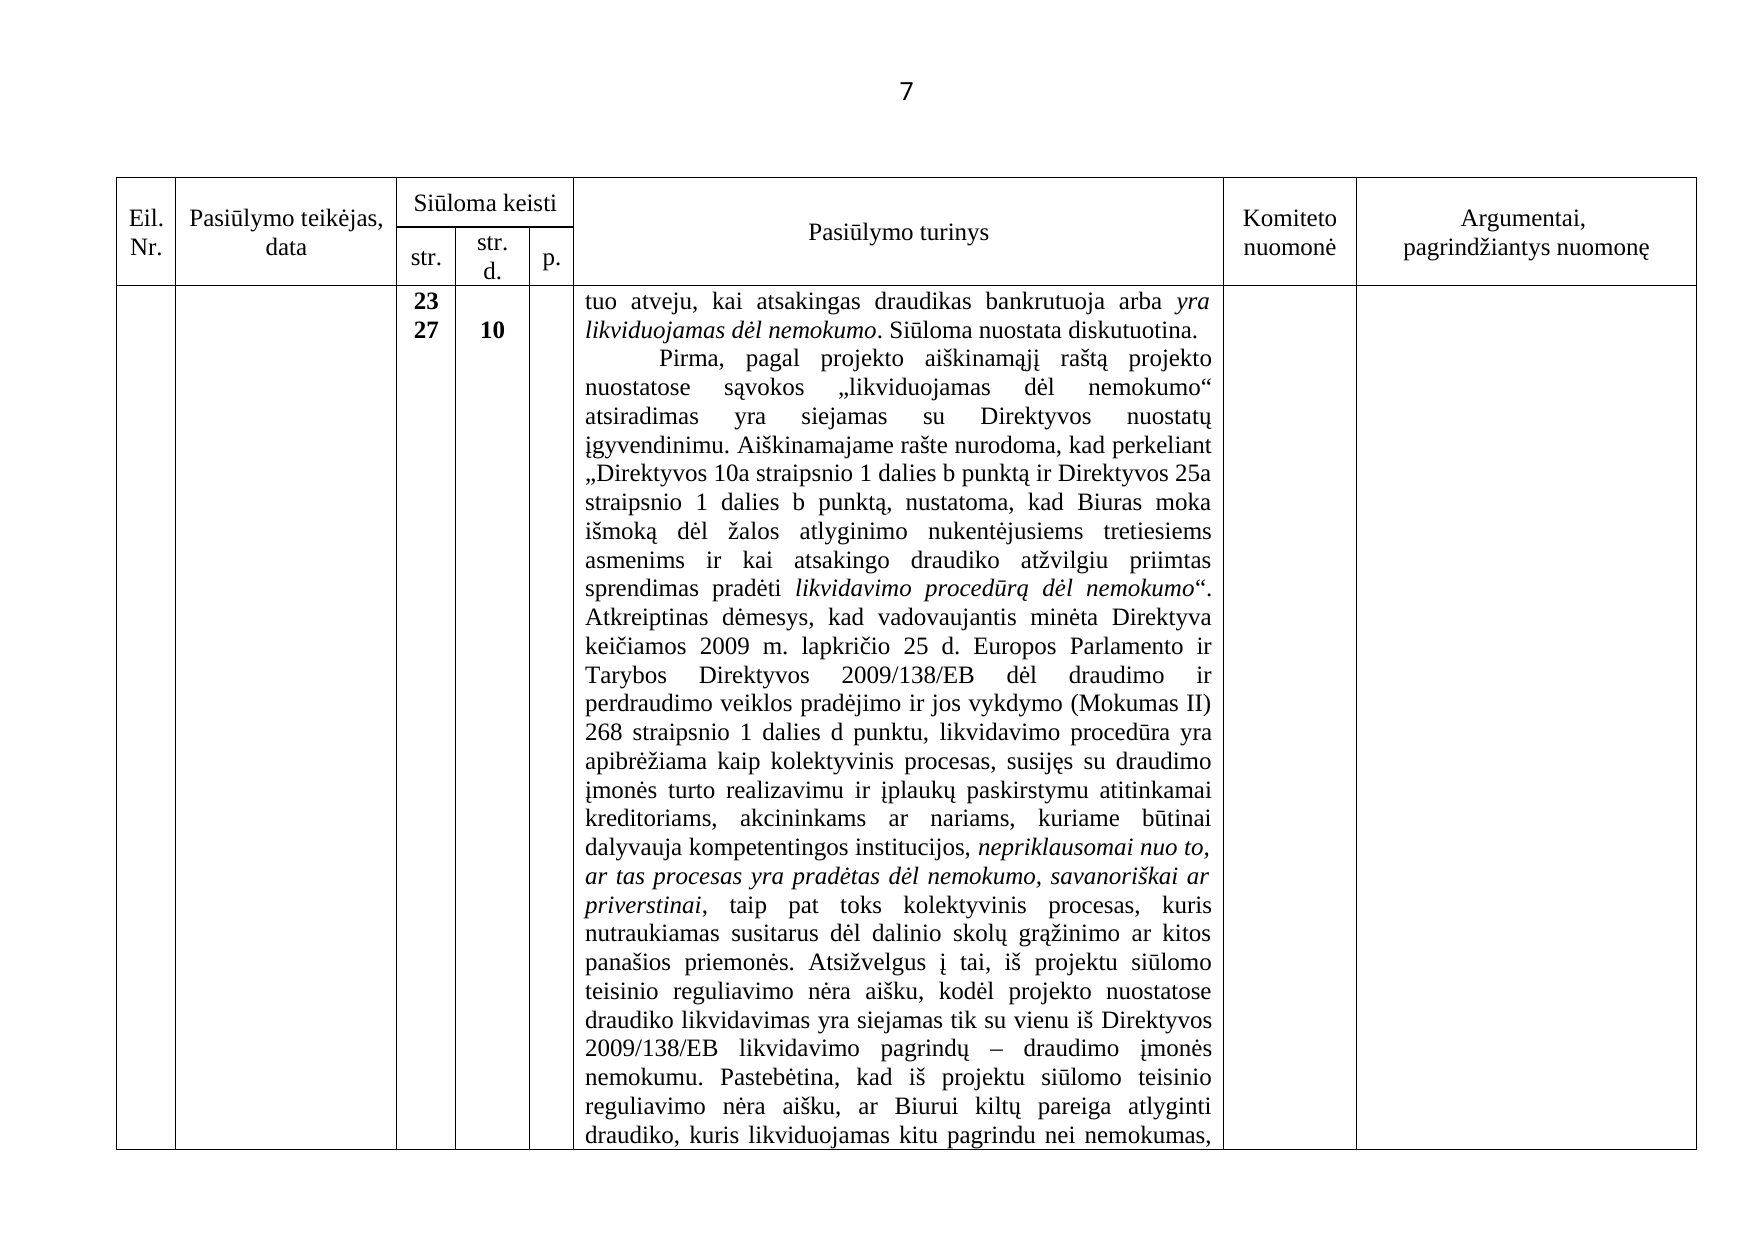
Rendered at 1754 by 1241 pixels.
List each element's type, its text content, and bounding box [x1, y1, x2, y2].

table_cell 23 27 [397, 286, 455, 1148]
table_cell 10 [456, 286, 529, 1148]
table_cell p. [530, 228, 573, 285]
table_cell [117, 286, 175, 1148]
table_header Siūloma keisti [397, 178, 573, 226]
table_header Pasiūlymo teikėjas, data [176, 178, 396, 285]
table_cell [1357, 286, 1696, 1148]
table_cell str. [397, 228, 455, 285]
table_cell str. d. [456, 228, 529, 285]
table_header Komiteto nuomonė [1224, 178, 1356, 285]
table_cell tuo atveju, kai atsakingas draudikas bankrutuoja arba yra likviduojamas dėl nemokumo. Siūloma nuostata diskutuotina. Pirma, pagal projekto aiškinamąjį raštą projekto nuostatose sąvokos „likviduojamas dėl nemokumo“ atsiradimas yra siejamas su Direktyvos nuostatų įgyvendinimu. Aiškinamajame rašte nurodoma, kad perkeliant „Direktyvos 10a straipsnio 1 dalies b punktą ir Direktyvos 25a straipsnio 1 dalies b punktą, nustatoma, kad Biuras moka išmoką dėl žalos atlyginimo nukentėjusiems tretiesiems asmenims ir kai atsakingo draudiko atžvilgiu priimtas sprendimas pradėti likvidavimo procedūrą dėl nemokumo“. Atkreiptinas dėmesys, kad vadovaujantis minėta Direktyva keičiamos 2009 m. lapkričio 25 d. Europos Parlamento ir Tarybos Direktyvos 2009/138/EB dėl draudimo ir perdraudimo veiklos pradėjimo ir jos vykdymo (Mokumas II) 268 straipsnio 1 dalies d punktu, likvidavimo procedūra yra apibrėžiama kaip kolektyvinis procesas, susijęs su draudimo įmonės turto realizavimu ir įplaukų paskirstymu atitinkamai kreditoriams, akcininkams ar nariams, kuriame būtinai dalyvauja kompetentingos institucijos, nepriklausomai nuo to, ar tas procesas yra pradėtas dėl nemokumo, savanoriškai ar priverstinai, taip pat toks kolektyvinis procesas, kuris nutraukiamas susitarus dėl dalinio skolų grąžinimo ar kitos panašios priemonės. Atsižvelgus į tai, iš projektu siūlomo teisinio reguliavimo nėra aišku, kodėl projekto nuostatose draudiko likvidavimas yra siejamas tik su vienu iš Direktyvos 2009/138/EB likvidavimo pagrindų – draudimo įmonės nemokumu. Pastebėtina, kad iš projektu siūlomo teisinio reguliavimo nėra aišku, ar Biurui kiltų pareiga atlyginti draudiko, kuris likviduojamas kitu pagrindu nei nemokumas, [574, 286, 1223, 1148]
table_header Argumentai, pagrindžiantys nuomonę [1357, 178, 1696, 285]
table_cell [530, 286, 573, 1148]
table_header Eil. Nr. [117, 178, 175, 285]
table_cell [1224, 286, 1356, 1148]
table_cell [176, 286, 396, 1148]
table_header Pasiūlymo turinys [574, 178, 1223, 285]
